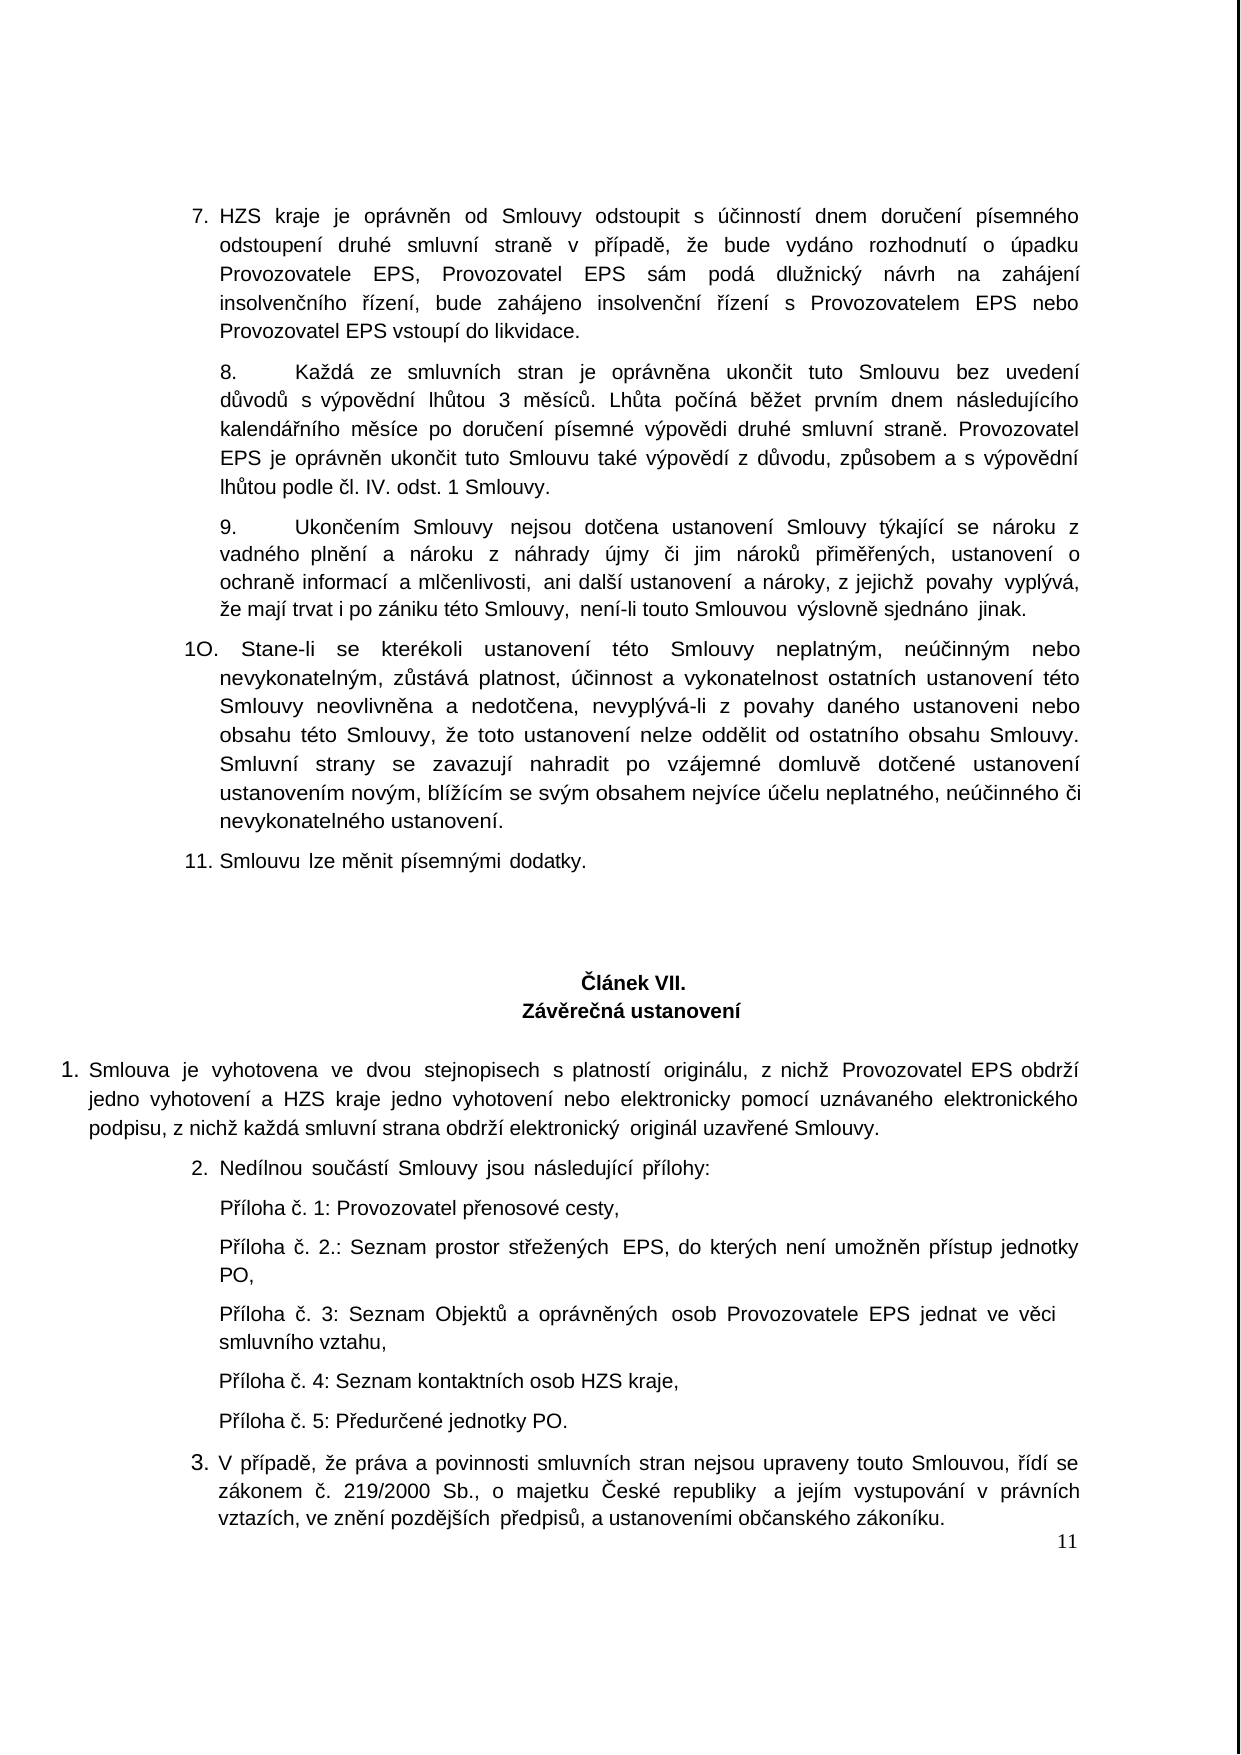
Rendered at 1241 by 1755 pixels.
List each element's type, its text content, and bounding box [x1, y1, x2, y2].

text 11. Smlouvu lze měnit písemnými dodatky. [184, 849, 1123, 873]
list Ukončením Smlouvy nejsou dotčena ustanovení Smlouvy týkající se nároku z vadného plnění a nároku z náhrady újmy či jim nároků přiměřených, ustanovení o ochraně informací a mlčenlivosti, ani další ustanovení a nároky, z jejichž povahy vyplývá, že mají trvat i po zániku této Smlouvy, není-li touto Smlouvou výslovně sjednáno jinak. [219, 515, 1080, 621]
list HZS kraje je oprávněn od Smlouvy odstoupit s účinností dnem doručení písemného odstoupení druhé smluvní straně v případě, že bude vydáno rozhodnutí o úpadku Provozovatele EPS, Provozovatel EPS sám podá dlužnický návrh na zahájení insolvenčního řízení, bude zahájeno insolvenční řízení s Provozovatelem EPS nebo Provozovatel EPS vstoupí do likvidace. [192, 204, 1080, 343]
list Nedílnou součástí Smlouvy jsou následující přílohy: Příloha č. 1: Provozovatel přenosové cesty, [191, 1156, 711, 1219]
list Každá ze smluvních stran je oprávněna ukončit tuto Smlouvu bez uvedení důvodů s výpovědní lhůtou 3 měsíců. Lhůta počíná běžet prvním dnem následujícího kalendářního měsíce po doručení písemné výpovědi druhé smluvní straně. Provozovatel EPS je oprávněn ukončit tuto Smlouvu také výpovědí z důvodu, způsobem a s výpovědní lhůtou podle čl. IV. odst. 1 Smlouvy. [220, 359, 1080, 498]
list V případě, že práva a povinnosti smluvních stran nejsou upraveny touto Smlouvou, řídí se zákonem č. 219/2000 Sb., o majetku České republiky a jejím vystupování v právních vztazích, ve znění pozdějších předpisů, a ustanoveními občanského zákoníku. [191, 1448, 1081, 1530]
subtitle Článek VII. Závěrečná ustanovení [522, 971, 751, 1023]
text 1O. Stane-li se kterékoli ustanovení této Smlouvy neplatným, neúčinným nebo nevykonatelným, zůstává platnost, účinnost a vykonatelnost ostatních ustanovení této Smlouvy neovlivněna a nedotčena, nevyplývá-li z povahy daného ustanoveni nebo obsahu této Smlouvy, že toto ustanovení nelze oddělit od ostatního obsahu Smlouvy. Smluvní strany se zavazují nahradit po vzájemné domluvě dotčené ustanovení ustanovením novým, blížícím se svým obsahem nejvíce účelu neplatného, neúčinného či nevykonatelného ustanovení. [184, 637, 1081, 833]
text Příloha č. 4: Seznam kontaktních osob HZS kraje, Příloha č. 5: Předurčené jednotky PO. [219, 1369, 743, 1433]
text Příloha č. 3: Seznam Objektů a oprávněných osob Provozovatele EPS jednat ve věci smluvního vztahu, [219, 1302, 1123, 1354]
list Smlouva je vyhotovena ve dvou stejnopisech s platností originálu, z nichž Provozovatel EPS obdrží jedno vyhotovení a HZS kraje jedno vyhotovení nebo elektronicky pomocí uznávaného elektronického podpisu, z nichž každá smluvní strana obdrží elektronický originál uzavřené Smlouvy. [61, 1056, 1079, 1140]
text Příloha č. 2.: Seznam prostor střežených EPS, do kterých není umožněn přístup jednotky PO, [219, 1235, 1079, 1287]
